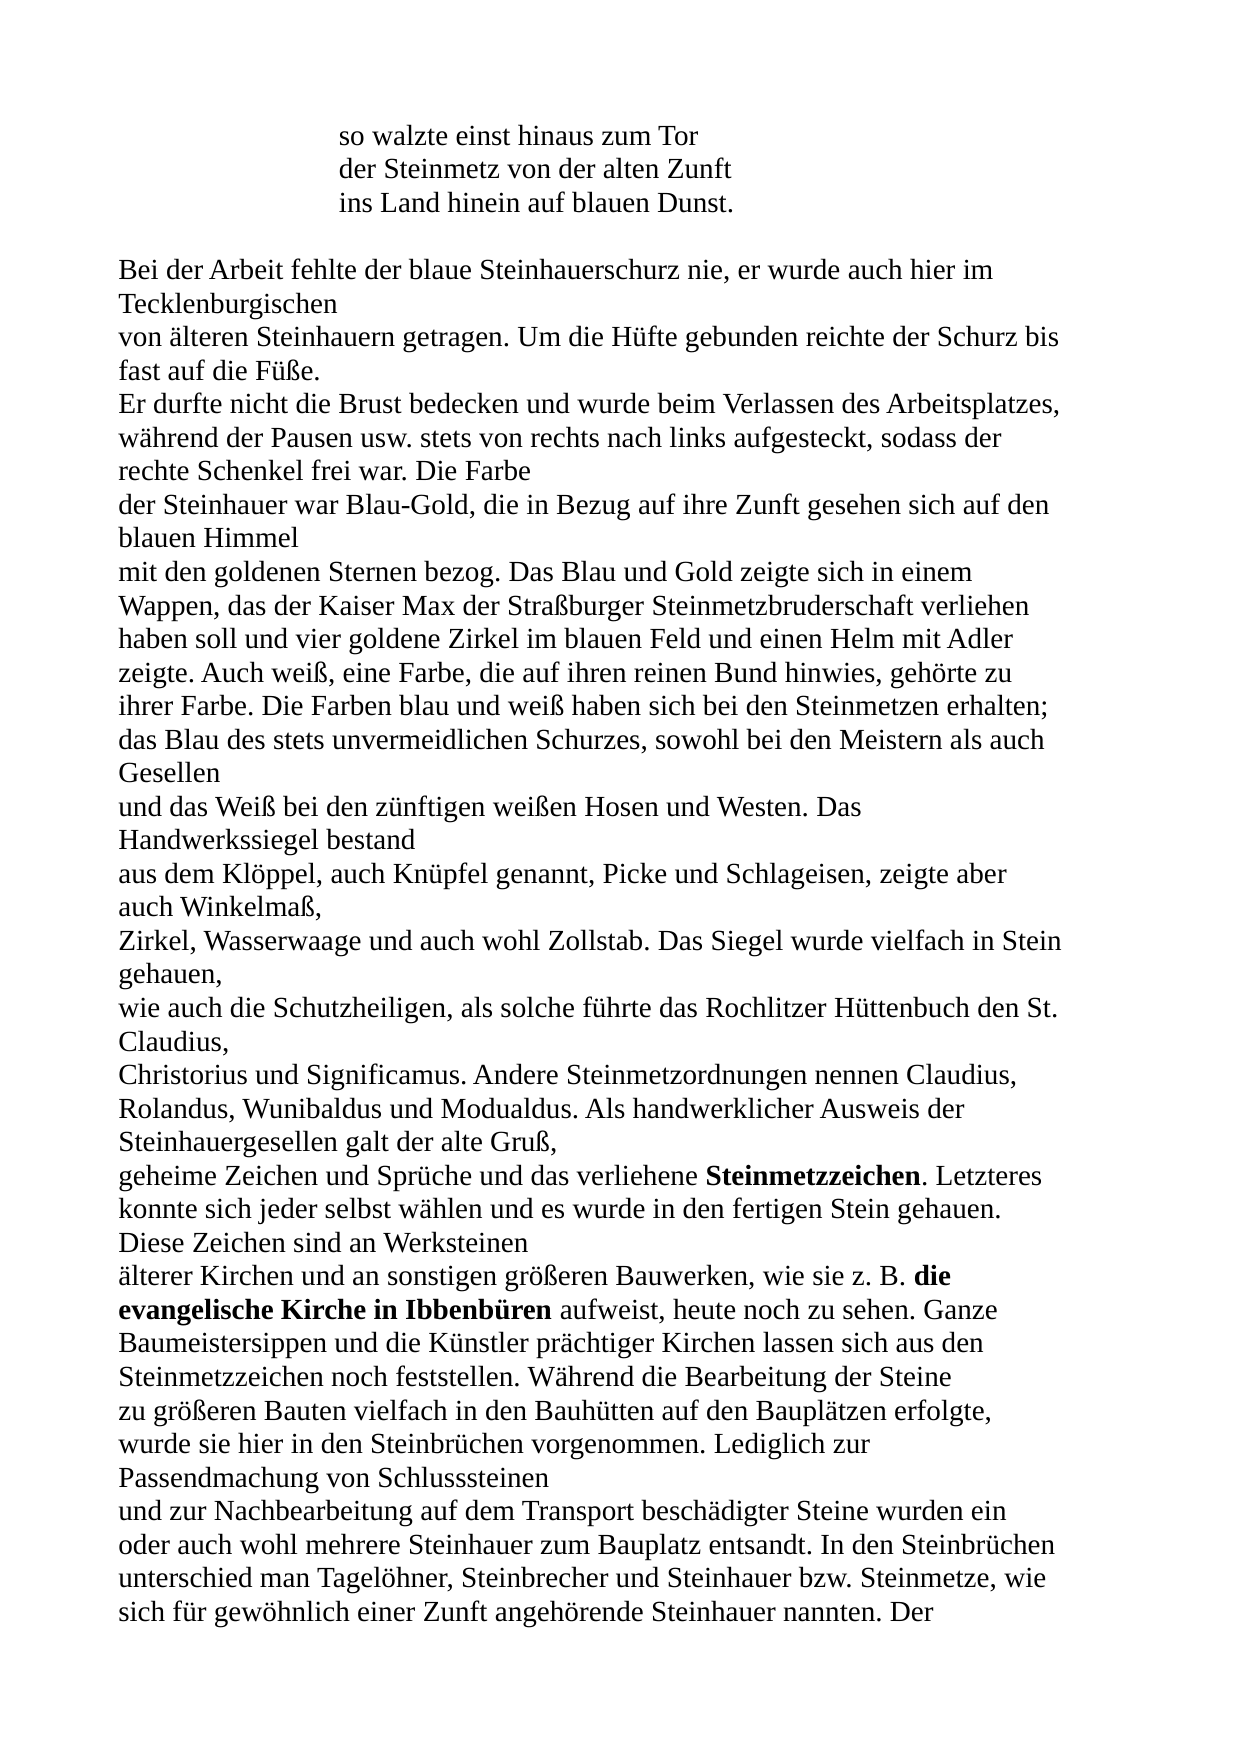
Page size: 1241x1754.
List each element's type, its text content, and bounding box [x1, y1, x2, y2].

text Bei der Arbeit fehlte der blaue Steinhauerschurz nie, er wurde auch hier im Tecklenburgischen [118, 252, 1063, 319]
text älterer Kirchen und an sonstigen größeren Bauwerken, wie sie z. B. die evangelische Kirche in Ibbenbüren aufweist, heute noch zu sehen. Ganze Baumeistersippen und die Künstler prächtiger Kirchen lassen sich aus den Steinmetzzeichen noch feststellen. Während die Bearbeitung der Steine [118, 1258, 1063, 1393]
text und zur Nachbearbeitung auf dem Transport beschädigter Steine wurden ein oder auch wohl mehrere Steinhauer zum Bauplatz entsandt. In den Steinbrüchen unterschied man Tagelöhner, Steinbrecher und Steinhauer bzw. Steinmetze, wie sich für gewöhnlich einer Zunft angehörende Steinhauer nannten. Der [118, 1493, 1063, 1627]
text ins Land hinein auf blauen Dunst. [339, 185, 1063, 219]
text das Blau des stets unvermeidlichen Schurzes, sowohl bei den Meistern als auch Gesellen [118, 722, 1063, 789]
text und das Weiß bei den zünftigen weißen Hosen und Westen. Das Handwerkssiegel bestand [118, 789, 1063, 856]
text der Steinmetz von der alten Zunft [339, 152, 1063, 185]
text zu größeren Bauten vielfach in den Bauhütten auf den Bauplätzen erfolgte, wurde sie hier in den Steinbrüchen vorgenommen. Lediglich zur Passendmachung von Schlusssteinen [118, 1393, 1063, 1493]
text von älteren Steinhauern getragen. Um die Hüfte gebunden reichte der Schurz bis fast auf die Füße. [118, 319, 1063, 386]
text so walzte einst hinaus zum Tor [339, 118, 1063, 152]
text Christorius und Significamus. Andere Steinmetzordnungen nennen Claudius, Rolandus, Wunibaldus und Modualdus. Als handwerklicher Ausweis der Steinhauergesellen galt der alte Gruß, [118, 1057, 1063, 1158]
text wie auch die Schutzheiligen, als solche führte das Rochlitzer Hüttenbuch den St. Claudius, [118, 990, 1063, 1057]
text aus dem Klöppel, auch Knüpfel genannt, Picke und Schlageisen, zeigte aber auch Winkelmaß, [118, 856, 1063, 923]
text Er durfte nicht die Brust bedecken und wurde beim Verlassen des Arbeitsplatzes, während der Pausen usw. stets von rechts nach links aufgesteckt, sodass der rechte Schenkel frei war. Die Farbe [118, 386, 1063, 487]
text mit den goldenen Sternen bezog. Das Blau und Gold zeigte sich in einem Wappen, das der Kaiser Max der Straßburger Steinmetzbruderschaft verliehen haben soll und vier goldene Zirkel im blauen Feld und einen Helm mit Adler zeigte. Auch weiß, eine Farbe, die auf ihren reinen Bund hinwies, gehörte zu ihrer Farbe. Die Farben blau und weiß haben sich bei den Steinmetzen erhalten; [118, 554, 1063, 722]
text geheime Zeichen und Sprüche und das verliehene Steinmetzzeichen. Letzteres konnte sich jeder selbst wählen und es wurde in den fertigen Stein gehauen. Diese Zeichen sind an Werksteinen [118, 1158, 1063, 1258]
text der Steinhauer war Blau-Gold, die in Bezug auf ihre Zunft gesehen sich auf den blauen Himmel [118, 487, 1063, 554]
text Zirkel, Wasserwaage und auch wohl Zollstab. Das Siegel wurde vielfach in Stein gehauen, [118, 923, 1063, 990]
